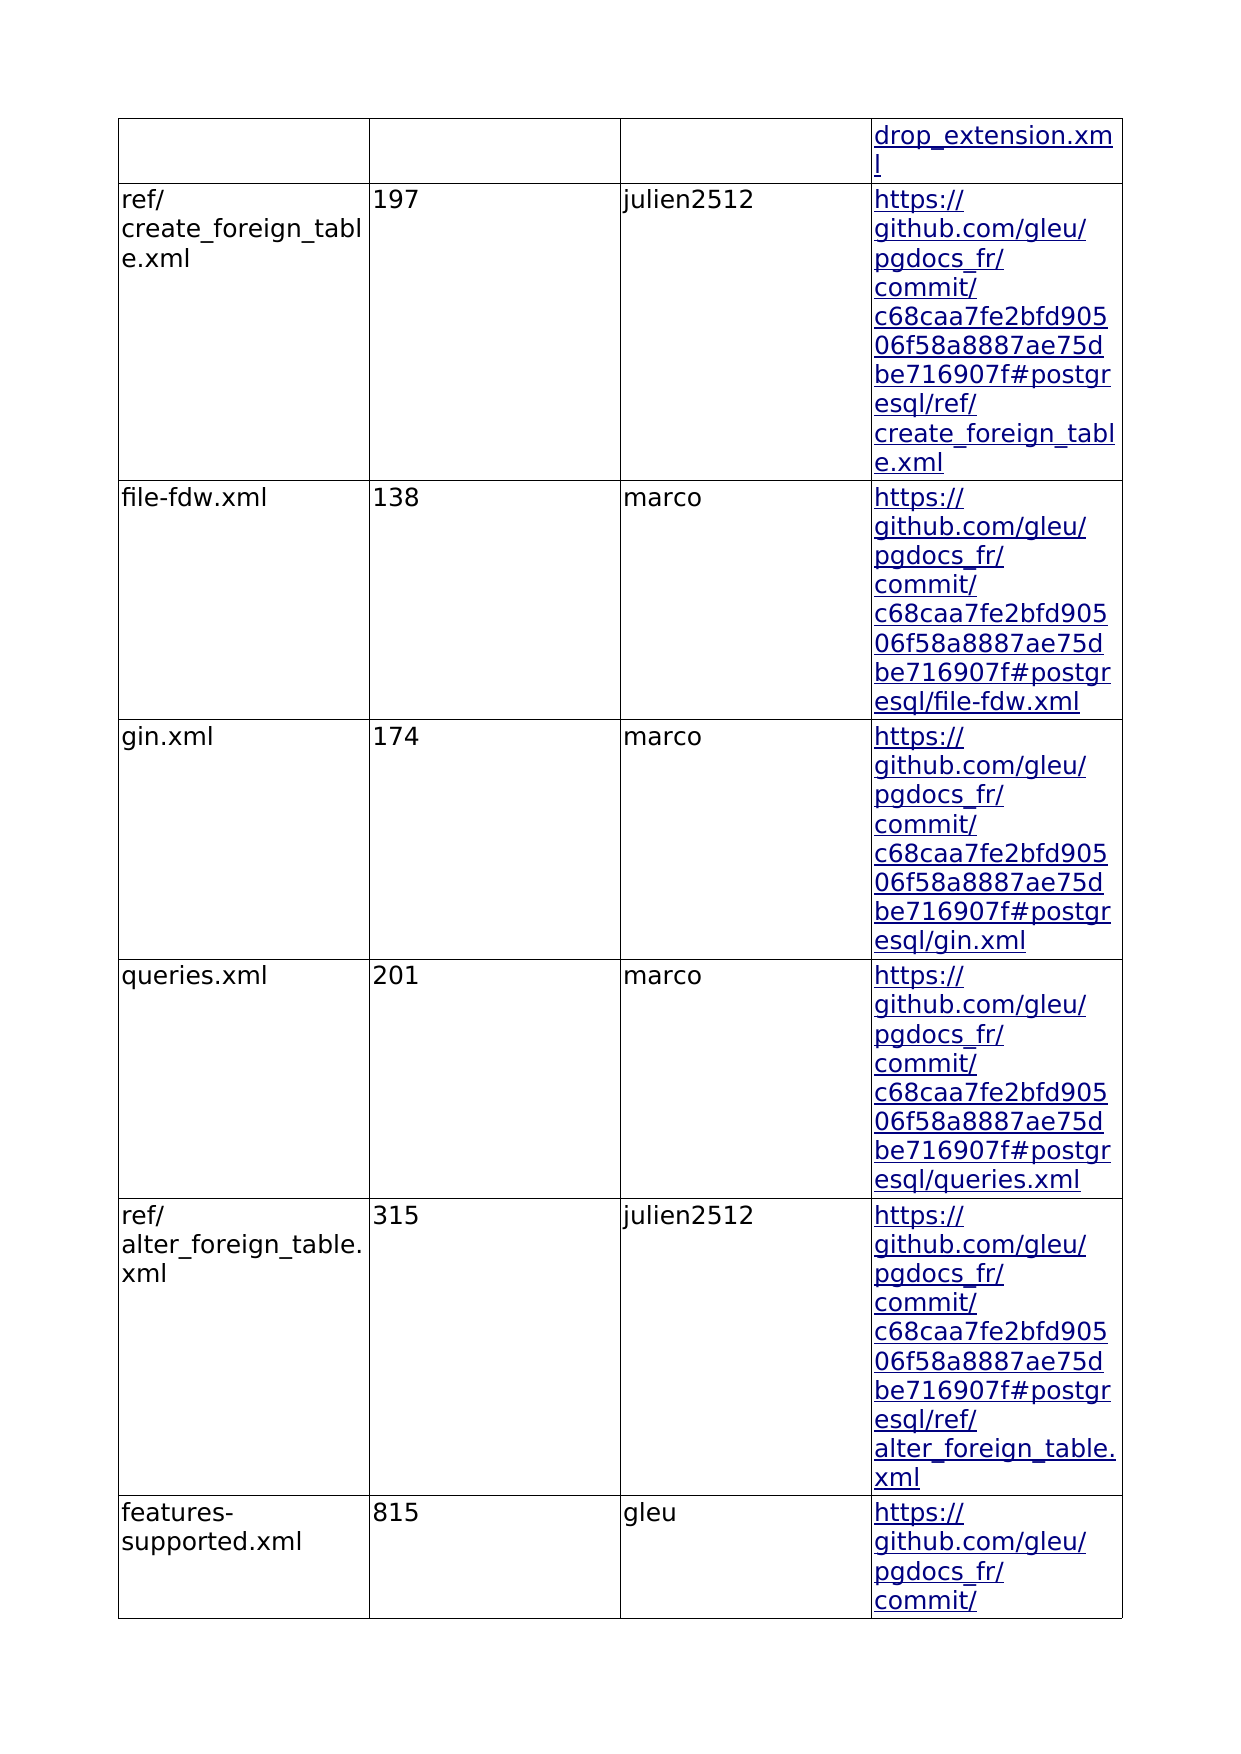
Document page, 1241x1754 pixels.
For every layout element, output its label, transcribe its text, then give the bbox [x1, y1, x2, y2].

table_cell 174 [370, 720, 620, 958]
table_cell 201 [370, 960, 620, 1198]
table_cell [621, 119, 871, 182]
table_cell ref/create_foreign_table.xml [119, 184, 369, 480]
table_cell julien2512 [621, 1199, 871, 1495]
table_cell ref/alter_foreign_table.xml [119, 1199, 369, 1495]
table_cell 197 [370, 184, 620, 480]
table_cell gleu [621, 1496, 871, 1618]
table_cell features-supported.xml [119, 1496, 369, 1618]
table_cell marco [621, 720, 871, 958]
table_cell 815 [370, 1496, 620, 1618]
table_cell https://github.com/gleu/pgdocs_fr/commit/c68caa7fe2bfd90506f58a8887ae75dbe716907f#postgresql/ref/alter_foreign_table.xml [872, 1199, 1122, 1495]
table_cell marco [621, 960, 871, 1198]
table_cell file-fdw.xml [119, 481, 369, 719]
table_cell marco [621, 481, 871, 719]
table_cell julien2512 [621, 184, 871, 480]
table_cell https://github.com/gleu/pgdocs_fr/commit/c68caa7fe2bfd90506f58a8887ae75dbe716907f#postgresql/file-fdw.xml [872, 481, 1122, 719]
table_cell 315 [370, 1199, 620, 1495]
table_cell https://github.com/gleu/pgdocs_fr/commit/c68caa7fe2bfd90506f58a8887ae75dbe716907f#postgresql/gin.xml [872, 720, 1122, 958]
table_cell https://github.com/gleu/pgdocs_fr/commit/c68caa7fe2bfd90506f58a8887ae75dbe716907f#postgresql/queries.xml [872, 960, 1122, 1198]
table_cell https://github.com/gleu/pgdocs_fr/commit/ [872, 1496, 1122, 1618]
table_cell [370, 119, 620, 182]
table_cell gin.xml [119, 720, 369, 958]
table_cell queries.xml [119, 960, 369, 1198]
table_cell [119, 119, 369, 182]
table_cell https://github.com/gleu/pgdocs_fr/commit/c68caa7fe2bfd90506f58a8887ae75dbe716907f#postgresql/ref/create_foreign_table.xml [872, 184, 1122, 480]
table_cell drop_extension.xml [872, 119, 1122, 182]
table_cell 138 [370, 481, 620, 719]
